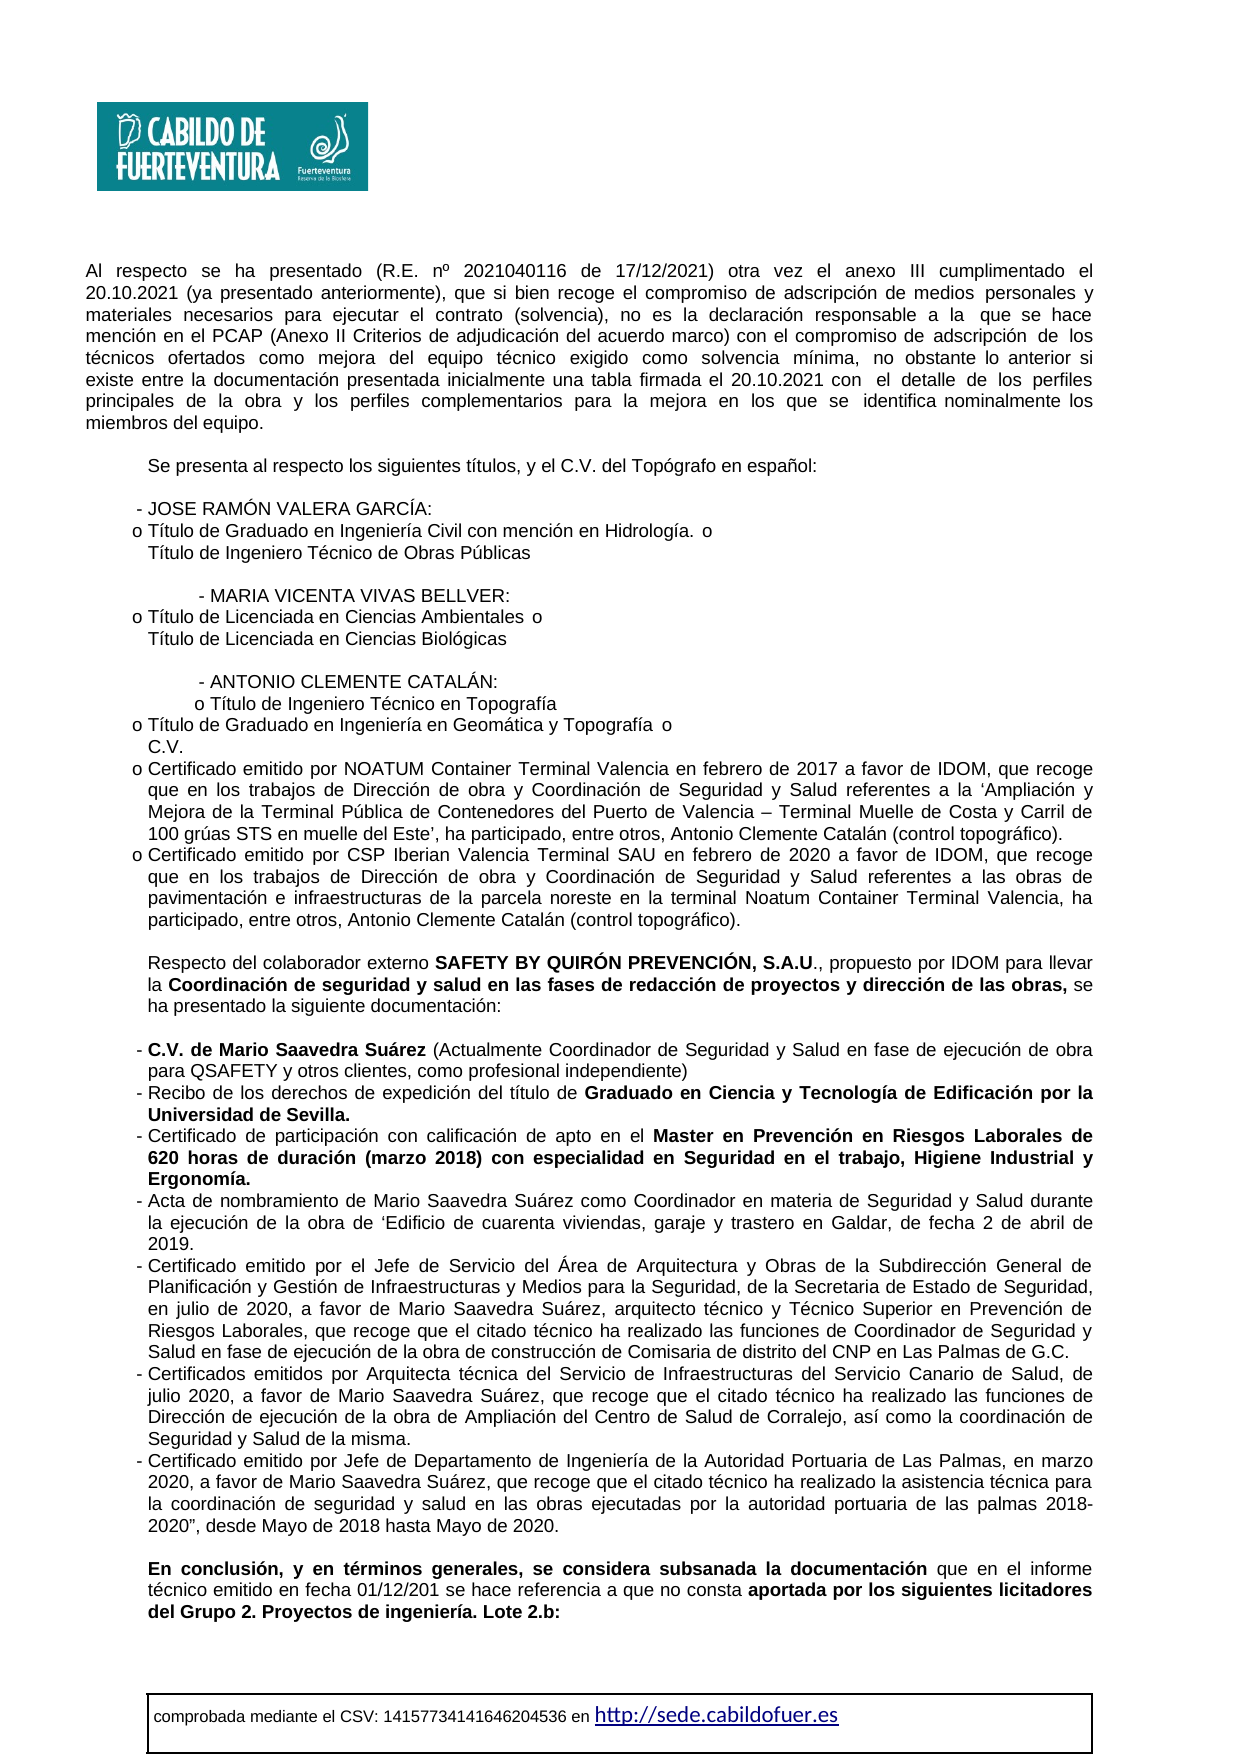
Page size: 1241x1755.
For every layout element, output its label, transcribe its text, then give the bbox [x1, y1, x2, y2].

list Certificado de participación con calificación de apto en el Master en Prevención en Riesgos Laborales de 620 horas de duración (marzo 2018) con especialidad en Seguridad en el trabajo, Higiene Industrial y Ergonomía. [136, 1125, 1093, 1190]
list Certificado emitido por Jefe de Departamento de Ingeniería de la Autoridad Portuaria de Las Palmas, en marzo 2020, a favor de Mario Saavedra Suárez, que recoge que el citado técnico ha realizado la asistencia técnica para la coordinación de seguridad y salud en las obras ejecutadas por la autoridad portuaria de las palmas 2018- 2020”, desde Mayo de 2018 hasta Mayo de 2020. [136, 1449, 1093, 1536]
list Título de Licenciada en Ciencias Ambientales o Título de Licenciada en Ciencias Biológicas [132, 606, 543, 649]
list Certificado emitido por CSP Iberian Valencia Terminal SAU en febrero de 2020 a favor de IDOM, que recoge que en los trabajos de Dirección de obra y Coordinación de Seguridad y Salud referentes a las obras de pavimentación e infraestructuras de la parcela noreste en la terminal Noatum Container Terminal Valencia, ha participado, entre otros, Antonio Clemente Catalán (control topográfico). [132, 844, 1093, 930]
list Recibo de los derechos de expedición del título de Graduado en Ciencia y Tecnología de Edificación por la Universidad de Sevilla. [136, 1082, 1093, 1125]
list C.V. de Mario Saavedra Suárez (Actualmente Coordinador de Seguridad y Salud en fase de ejecución de obra para QSAFETY y otros clientes, como profesional independiente) [136, 1038, 1093, 1082]
text Al respecto se ha presentado (R.E. nº 2021040116 de 17/12/2021) otra vez el anexo III cumplimentado el 20.10.2021 (ya presentado anteriormente), que si bien recoge el compromiso de adscripción de medios personales y materiales necesarios para ejecutar el contrato (solvencia), no es la declaración responsable a la que se hace mención en el PCAP (Anexo II Criterios de adjudicación del acuerdo marco) con el compromiso de adscripción de los técnicos ofertados como mejora del equipo técnico exigido como solvencia mínima, no obstante lo anterior si existe entre la documentación presentada inicialmente una tabla firmada el 20.10.2021 con el detalle de los perfiles principales de la obra y los perfiles complementarios para la mejora en los que se identifica nominalmente los miembros del equipo. [85, 260, 1093, 433]
text Se presenta al respecto los siguientes títulos, y el C.V. del Topógrafo en español: [147, 455, 1107, 477]
text Respecto del colaborador externo SAFETY BY QUIRÓN PREVENCIÓN, S.A.U., propuesto por IDOM para llevar la Coordinación de seguridad y salud en las fases de redacción de proyectos y dirección de las obras, se ha presentado la siguiente documentación: [147, 952, 1093, 1017]
list JOSE RAMÓN VALERA GARCÍA: [136, 498, 1107, 520]
list Título de Graduado en Ingeniería en Geomática y Topografía o C.V. [132, 714, 672, 757]
list Título de Graduado en Ingeniería Civil con mención en Hidrología. o Título de Ingeniero Técnico de Obras Públicas [132, 520, 714, 563]
list MARIA VICENTA VIVAS BELLVER: [198, 584, 1107, 606]
list Certificados emitidos por Arquitecta técnica del Servicio de Infraestructuras del Servicio Canario de Salud, de julio 2020, a favor de Mario Saavedra Suárez, que recoge que el citado técnico ha realizado las funciones de Dirección de ejecución de la obra de Ampliación del Centro de Salud de Corralejo, así como la coordinación de Seguridad y Salud de la misma. [136, 1363, 1093, 1449]
list Título de Ingeniero Técnico en Topografía [194, 692, 1107, 714]
list Certificado emitido por NOATUM Container Terminal Valencia en febrero de 2017 a favor de IDOM, que recoge que en los trabajos de Dirección de obra y Coordinación de Seguridad y Salud referentes a la ‘Ampliación y Mejora de la Terminal Pública de Contenedores del Puerto de Valencia – Terminal Muelle de Costa y Carril de 100 grúas STS en muelle del Este’, ha participado, entre otros, Antonio Clemente Catalán (control topográfico). [132, 757, 1093, 844]
list ANTONIO CLEMENTE CATALÁN: [198, 671, 1107, 692]
list Certificado emitido por el Jefe de Servicio del Área de Arquitectura y Obras de la Subdirección General de Planificación y Gestión de Infraestructuras y Medios para la Seguridad, de la Secretaria de Estado de Seguridad, en julio de 2020, a favor de Mario Saavedra Suárez, arquitecto técnico y Técnico Superior en Prevención de Riesgos Laborales, que recoge que el citado técnico ha realizado las funciones de Coordinador de Seguridad y Salud en fase de ejecución de la obra de construcción de Comisaria de distrito del CNP en Las Palmas de G.C. [136, 1255, 1093, 1363]
list Acta de nombramiento de Mario Saavedra Suárez como Coordinador en materia de Seguridad y Salud durante la ejecución de la obra de ‘Edificio de cuarenta viviendas, garaje y trastero en Galdar, de fecha 2 de abril de 2019. [136, 1190, 1093, 1255]
text En conclusión, y en términos generales, se considera subsanada la documentación que en el informe técnico emitido en fecha 01/12/201 se hace referencia a que no consta aportada por los siguientes licitadores del Grupo 2. Proyectos de ingeniería. Lote 2.b: [148, 1558, 1093, 1622]
